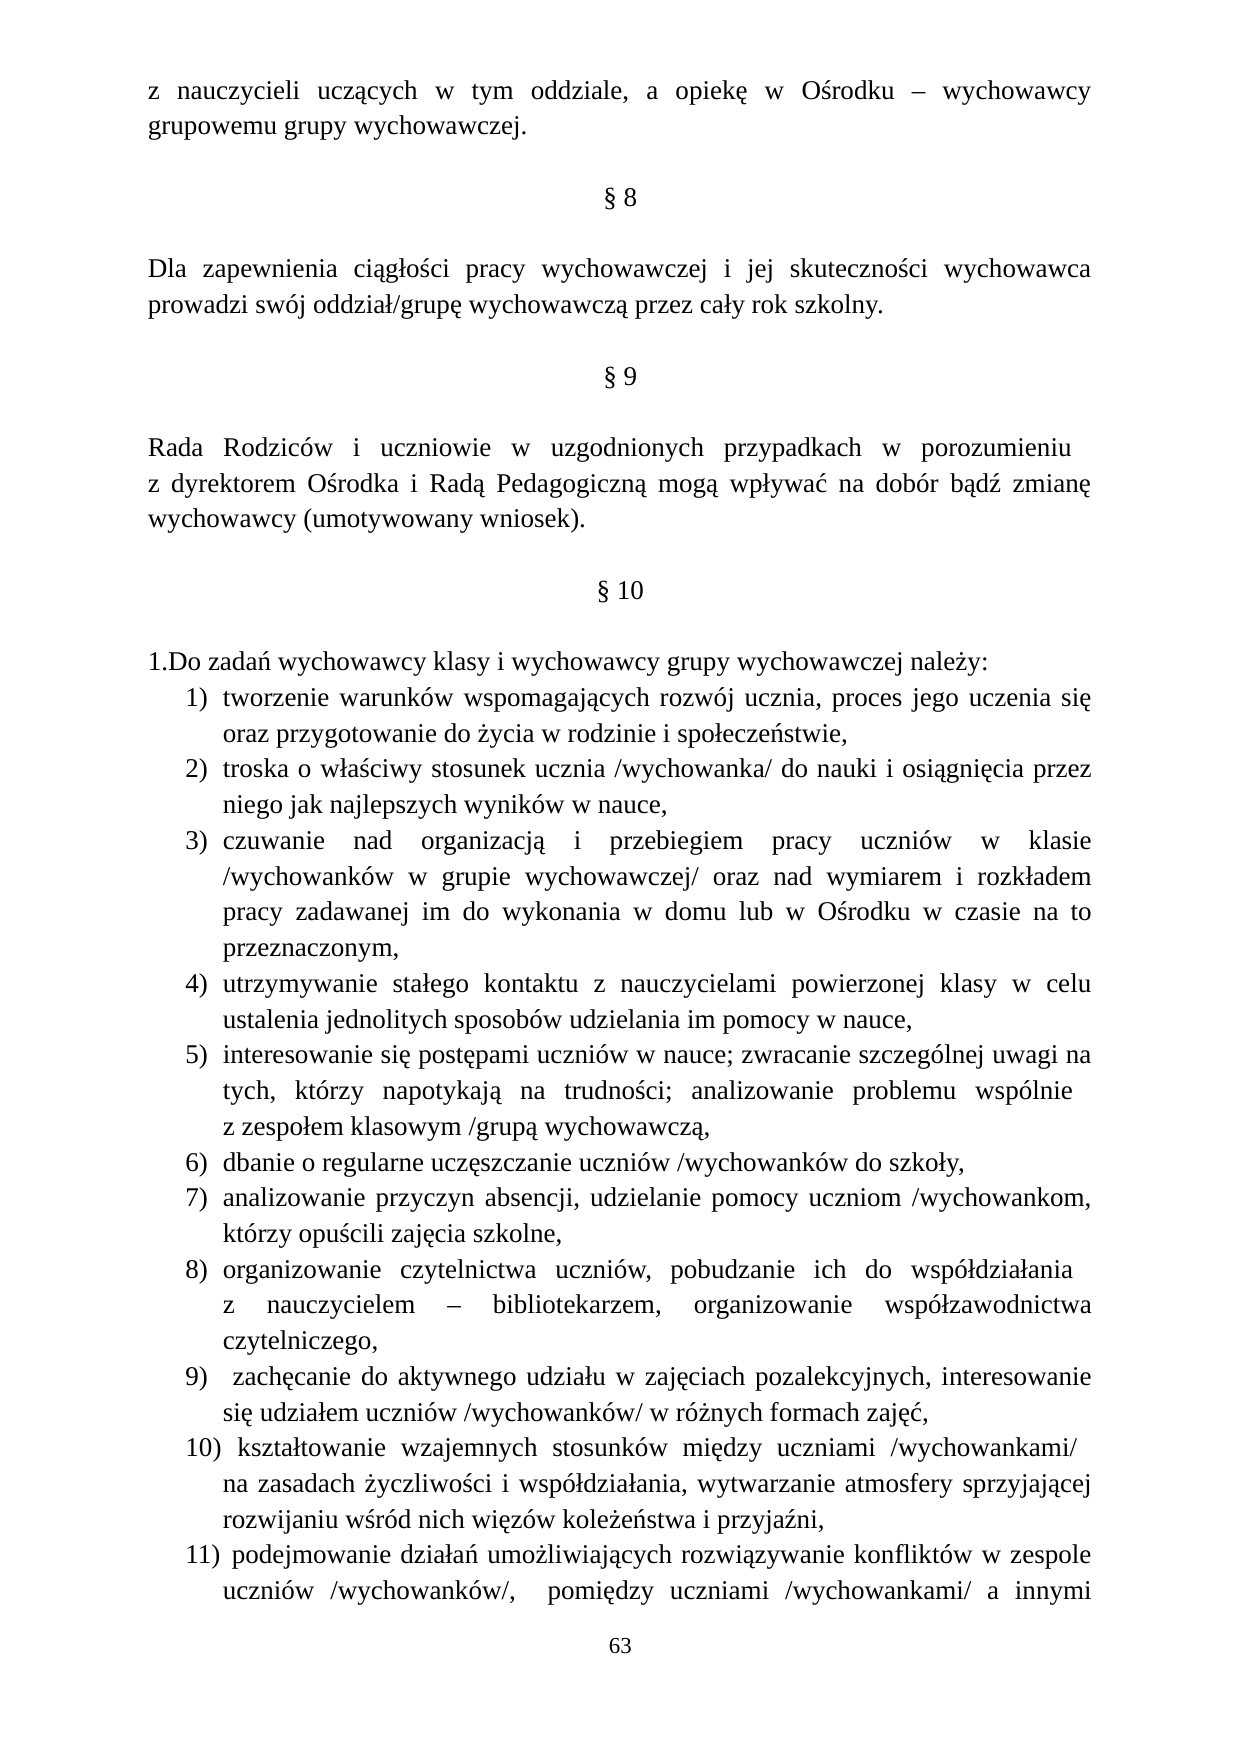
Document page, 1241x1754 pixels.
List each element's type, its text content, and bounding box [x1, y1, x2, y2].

list tworzenie warunków wspomagających rozwój ucznia, proces jego uczenia się oraz przygotowanie do życia w rodzinie i społeczeństwie, [185, 681, 1092, 748]
list organizowanie czytelnictwa uczniów, pobudzanie ich do współdziałania z nauczycielem – bibliotekarzem, organizowanie współzawodnictwa czytelniczego, [185, 1253, 1092, 1355]
list troska o właściwy stosunek ucznia /wychowanka/ do nauki i osiągnięcia przez niego jak najlepszych wyników w nauce, [185, 753, 1092, 819]
list utrzymywanie stałego kontaktu z nauczycielami powierzonej klasy w celu ustalenia jednolitych sposobów udzielania im pomocy w nauce, [185, 967, 1092, 1034]
list zachęcanie do aktywnego udziału w zajęciach pozalekcyjnych, interesowanie się udziałem uczniów /wychowanków/ w różnych formach zajęć, [185, 1360, 1092, 1427]
text Dla zapewnienia ciągłości pracy wychowawczej i jej skuteczności wychowawca prowadzi swój oddział/grupę wychowawczą przez cały rok szkolny. [148, 252, 1092, 319]
list kształtowanie wzajemnych stosunków między uczniami /wychowankami/ na zasadach życzliwości i współdziałania, wytwarzanie atmosfery sprzyjającej rozwijaniu wśród nich więzów koleżeństwa i przyjaźni, [185, 1431, 1092, 1534]
text 1.Do zadań wychowawcy klasy i wychowawcy grupy wychowawczej należy: [148, 645, 1092, 677]
list analizowanie przyczyn absencji, udzielanie pomocy uczniom /wychowankom, którzy opuścili zajęcia szkolne, [185, 1181, 1092, 1248]
text § 10 [148, 574, 1092, 605]
list interesowanie się postępami uczniów w nauce; zwracanie szczególnej uwagi na tych, którzy napotykają na trudności; analizowanie problemu wspólnie z zespołem klasowym /grupą wychowawczą, [185, 1038, 1092, 1141]
text § 8 [148, 181, 1092, 212]
text § 9 [148, 359, 1092, 391]
list podejmowanie działań umożliwiających rozwiązywanie konfliktów w zespole uczniów /wychowanków/, pomiędzy uczniami /wychowankami/ a innymi [185, 1539, 1092, 1606]
list dbanie o regularne uczęszczanie uczniów /wychowanków do szkoły, [185, 1146, 1092, 1177]
list czuwanie nad organizacją i przebiegiem pracy uczniów w klasie /wychowanków w grupie wychowawczej/ oraz nad wymiarem i rozkładem pracy zadawanej im do wykonania w domu lub w Ośrodku w czasie na to przeznaczonym, [185, 824, 1092, 962]
text z nauczycieli uczących w tym oddziale, a opiekę w Ośrodku – wychowawcy grupowemu grupy wychowawczej. [148, 74, 1092, 141]
text Rada Rodziców i uczniowie w uzgodnionych przypadkach w porozumieniu z dyrektorem Ośrodka i Radą Pedagogiczną mogą wpływać na dobór bądź zmianę wychowawcy (umotywowany wniosek). [148, 431, 1092, 534]
